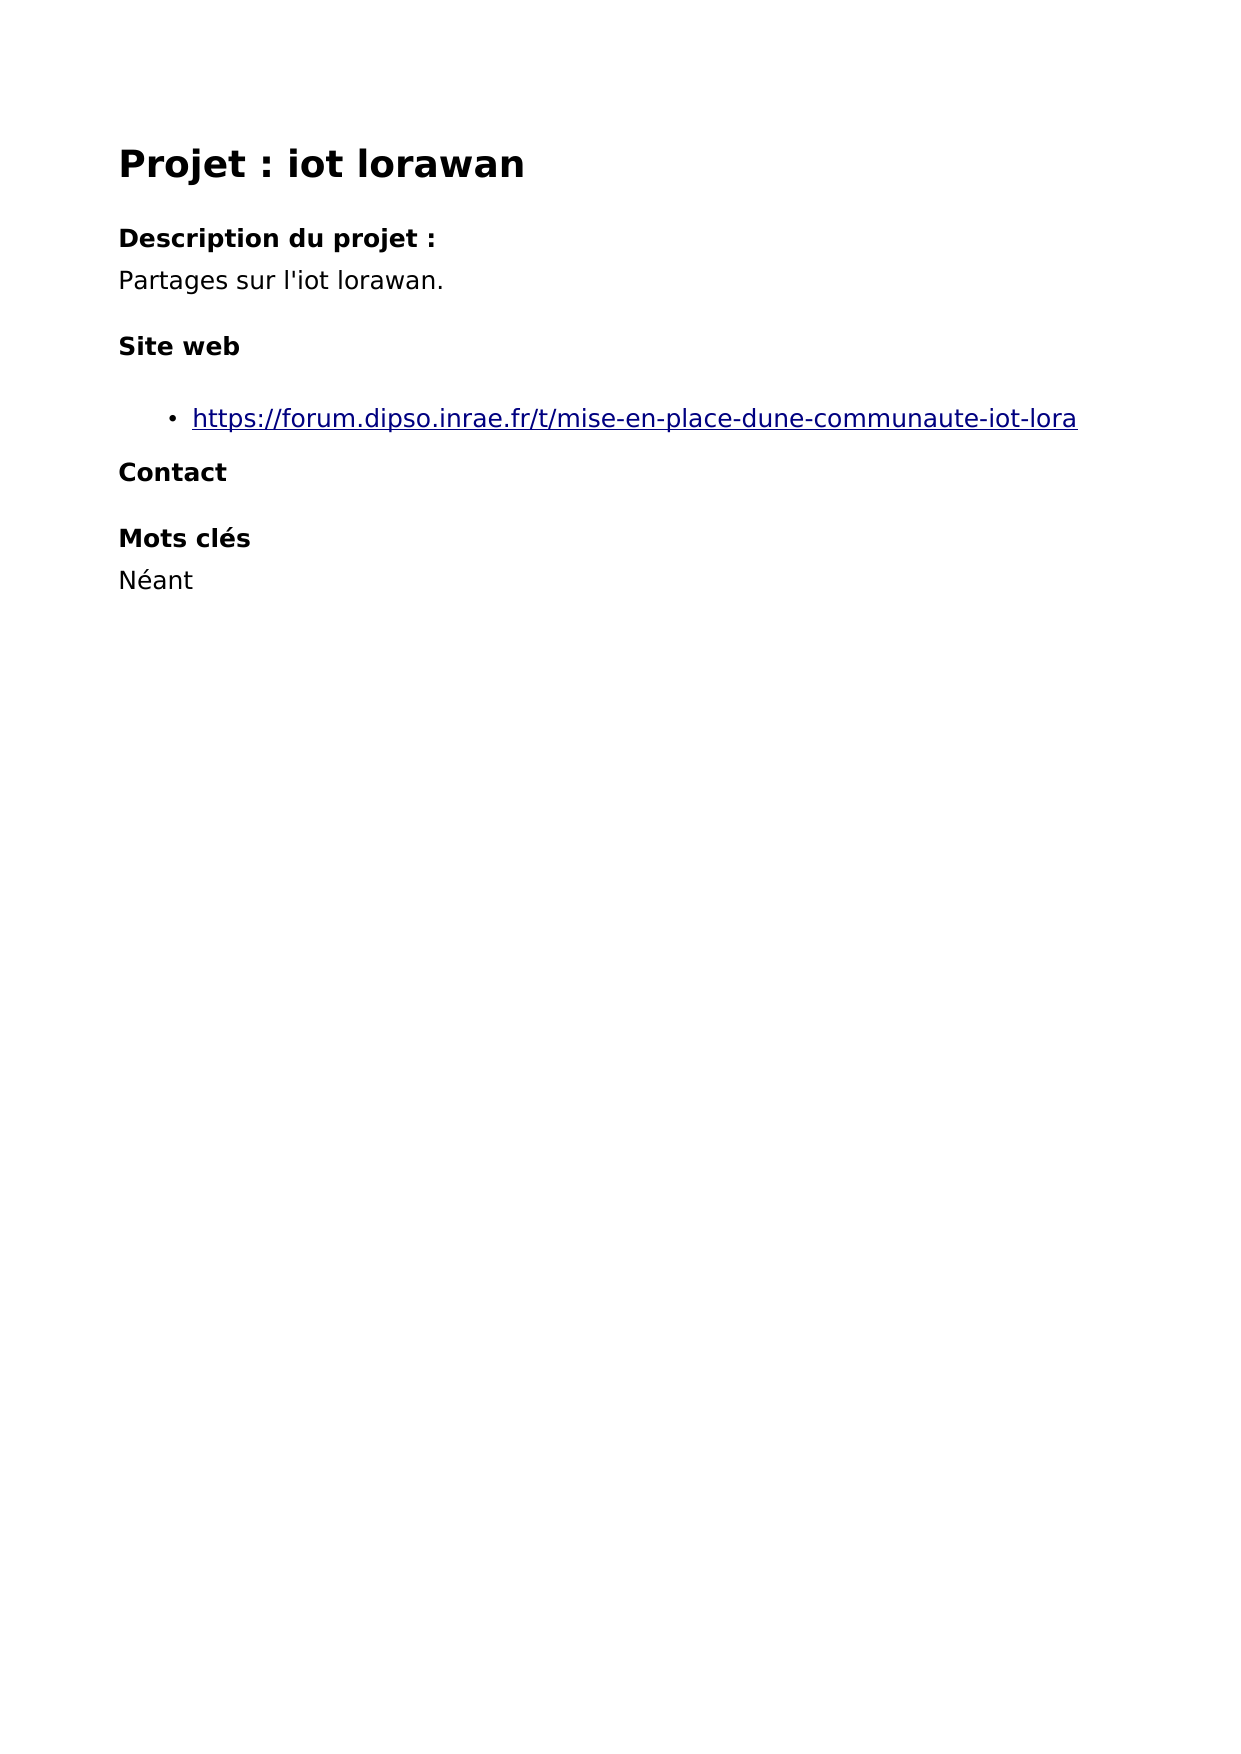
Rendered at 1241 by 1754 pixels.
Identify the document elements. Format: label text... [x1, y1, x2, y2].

subtitle Description du projet : [118, 224, 1122, 253]
subtitle Mots clés [118, 524, 1122, 554]
subtitle Site web [118, 333, 1122, 362]
subtitle Contact [118, 458, 1122, 487]
text Partages sur l'iot lorawan. [118, 266, 1122, 295]
text Néant [118, 566, 1122, 595]
list https://forum.dipso.inrae.fr/t/mise-en-place-dune-communaute-iot-lora [177, 404, 1122, 433]
subtitle Projet : iot lorawan [118, 143, 1122, 187]
